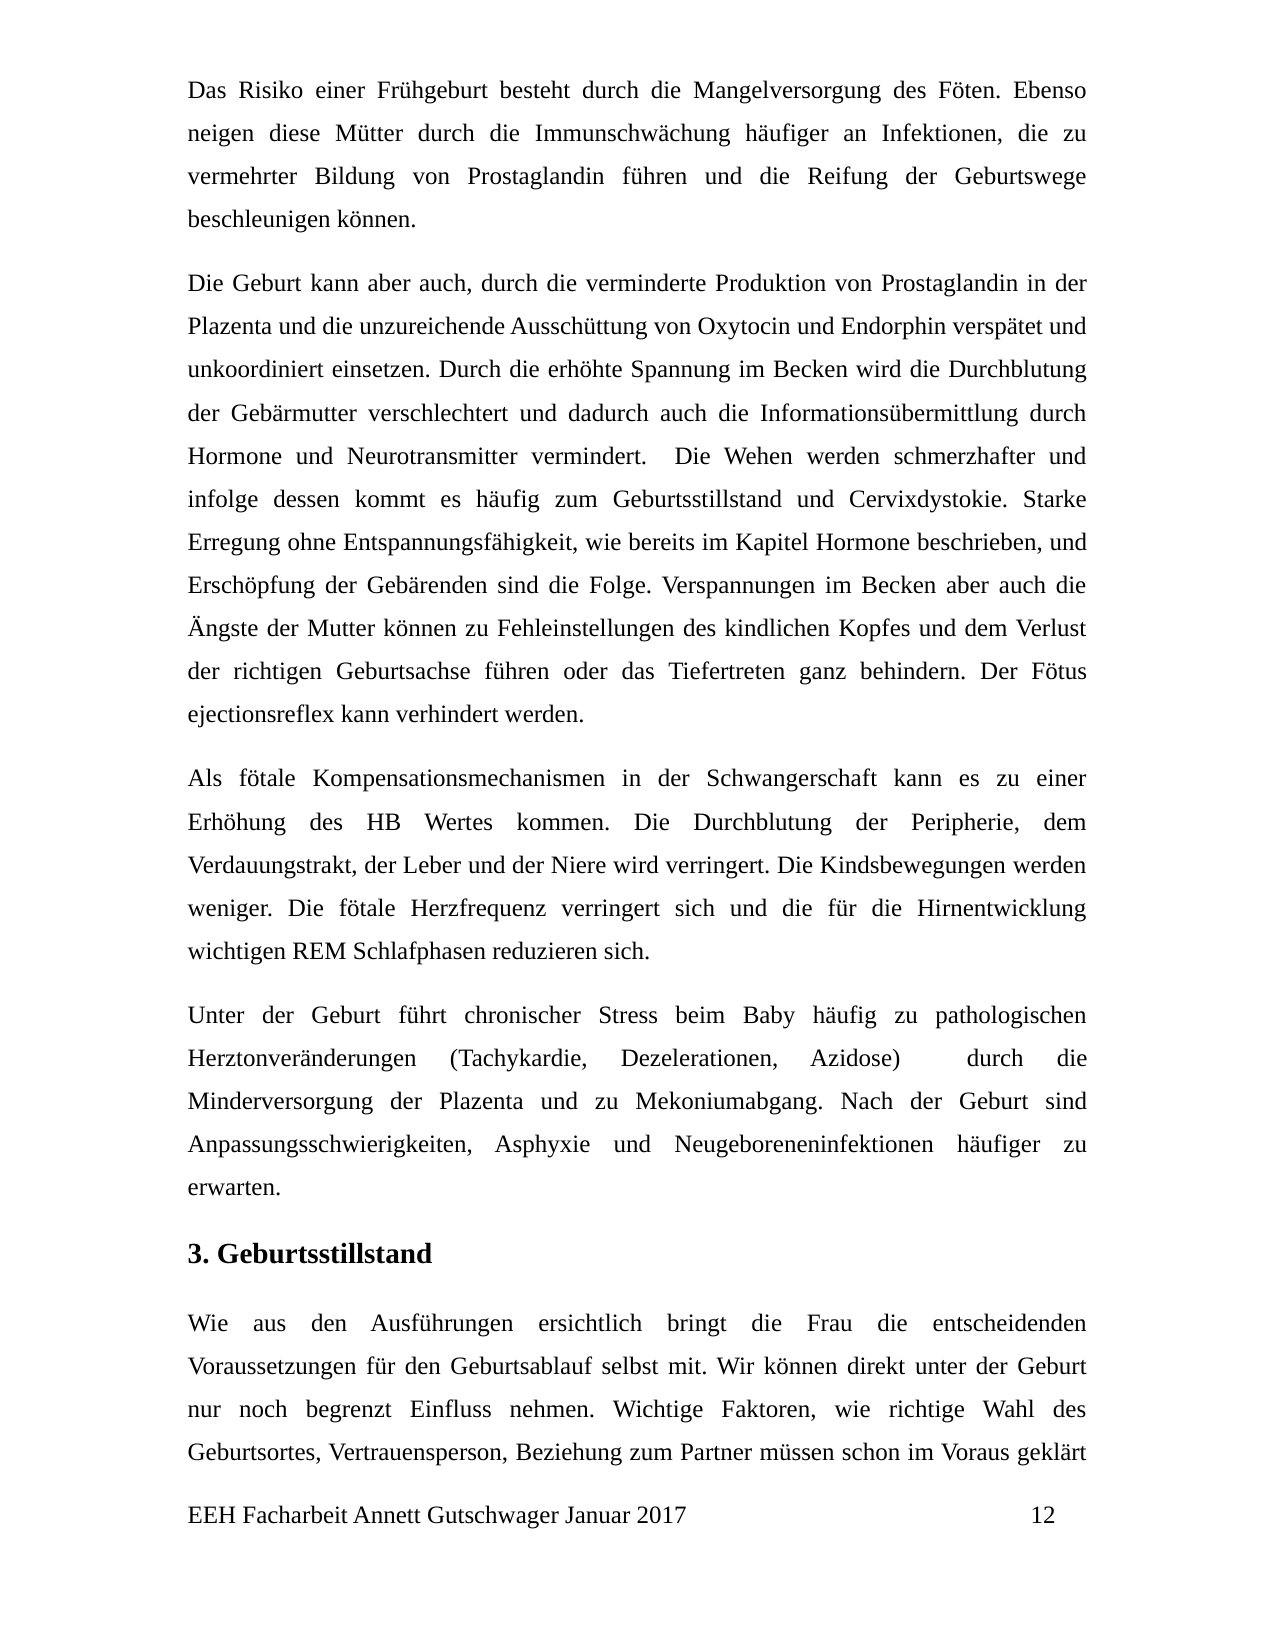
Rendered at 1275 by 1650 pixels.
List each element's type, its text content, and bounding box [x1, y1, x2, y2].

text 3. Geburtsstillstand [187, 1236, 1087, 1270]
text Als fötale Kompensationsmechanismen in der Schwangerschaft kann es zu einer Erhöhung des HB Wertes kommen. Die Durchblutung der Peripherie, dem Verdauungstrakt, der Leber und der Niere wird verringert. Die Kindsbewegungen werden weniger. Die fötale Herzfrequenz verringert sich und die für die Hirnentwicklung wichtigen REM Schlafphasen reduzieren sich. [187, 763, 1087, 965]
text Wie aus den Ausführungen ersichtlich bringt die Frau die entscheidenden Voraussetzungen für den Geburtsablauf selbst mit. Wir können direkt unter der Geburt nur noch begrenzt Einfluss nehmen. Wichtige Faktoren, wie richtige Wahl des Geburtsortes, Vertrauensperson, Beziehung zum Partner müssen schon im Voraus geklärt [187, 1308, 1087, 1466]
text Die Geburt kann aber auch, durch die verminderte Produktion von Prostaglandin in der Plazenta und die unzureichende Ausschüttung von Oxytocin und Endorphin verspätet und unkoordiniert einsetzen. Durch die erhöhte Spannung im Becken wird die Durchblutung der Gebärmutter verschlechtert und dadurch auch die Informationsübermittlung durch Hormone und Neurotransmitter vermindert. Die Wehen werden schmerzhafter und infolge dessen kommt es häufig zum Geburtsstillstand und Cervixdystokie. Starke Erregung ohne Entspannungsfähigkeit, wie bereits im Kapitel Hormone beschrieben, und Erschöpfung der Gebärenden sind die Folge. Verspannungen im Becken aber auch die Ängste der Mutter können zu Fehleinstellungen des kindlichen Kopfes und dem Verlust der richtigen Geburtsachse führen oder das Tiefertreten ganz behindern. Der Fötus ejectionsreflex kann verhindert werden. [187, 268, 1087, 728]
text Das Risiko einer Frühgeburt besteht durch die Mangelversorgung des Föten. Ebenso neigen diese Mütter durch die Immunschwächung häufiger an Infektionen, die zu vermehrter Bildung von Prostaglandin führen und die Reifung der Geburtswege beschleunigen können. [187, 75, 1087, 233]
text Unter der Geburt führt chronischer Stress beim Baby häufig zu pathologischen Herztonveränderungen (Tachykardie, Dezelerationen, Azidose) durch die Minderversorgung der Plazenta und zu Mekoniumabgang. Nach der Geburt sind Anpassungsschwierigkeiten, Asphyxie und Neugeboreneninfektionen häufiger zu erwarten. [187, 1000, 1087, 1201]
